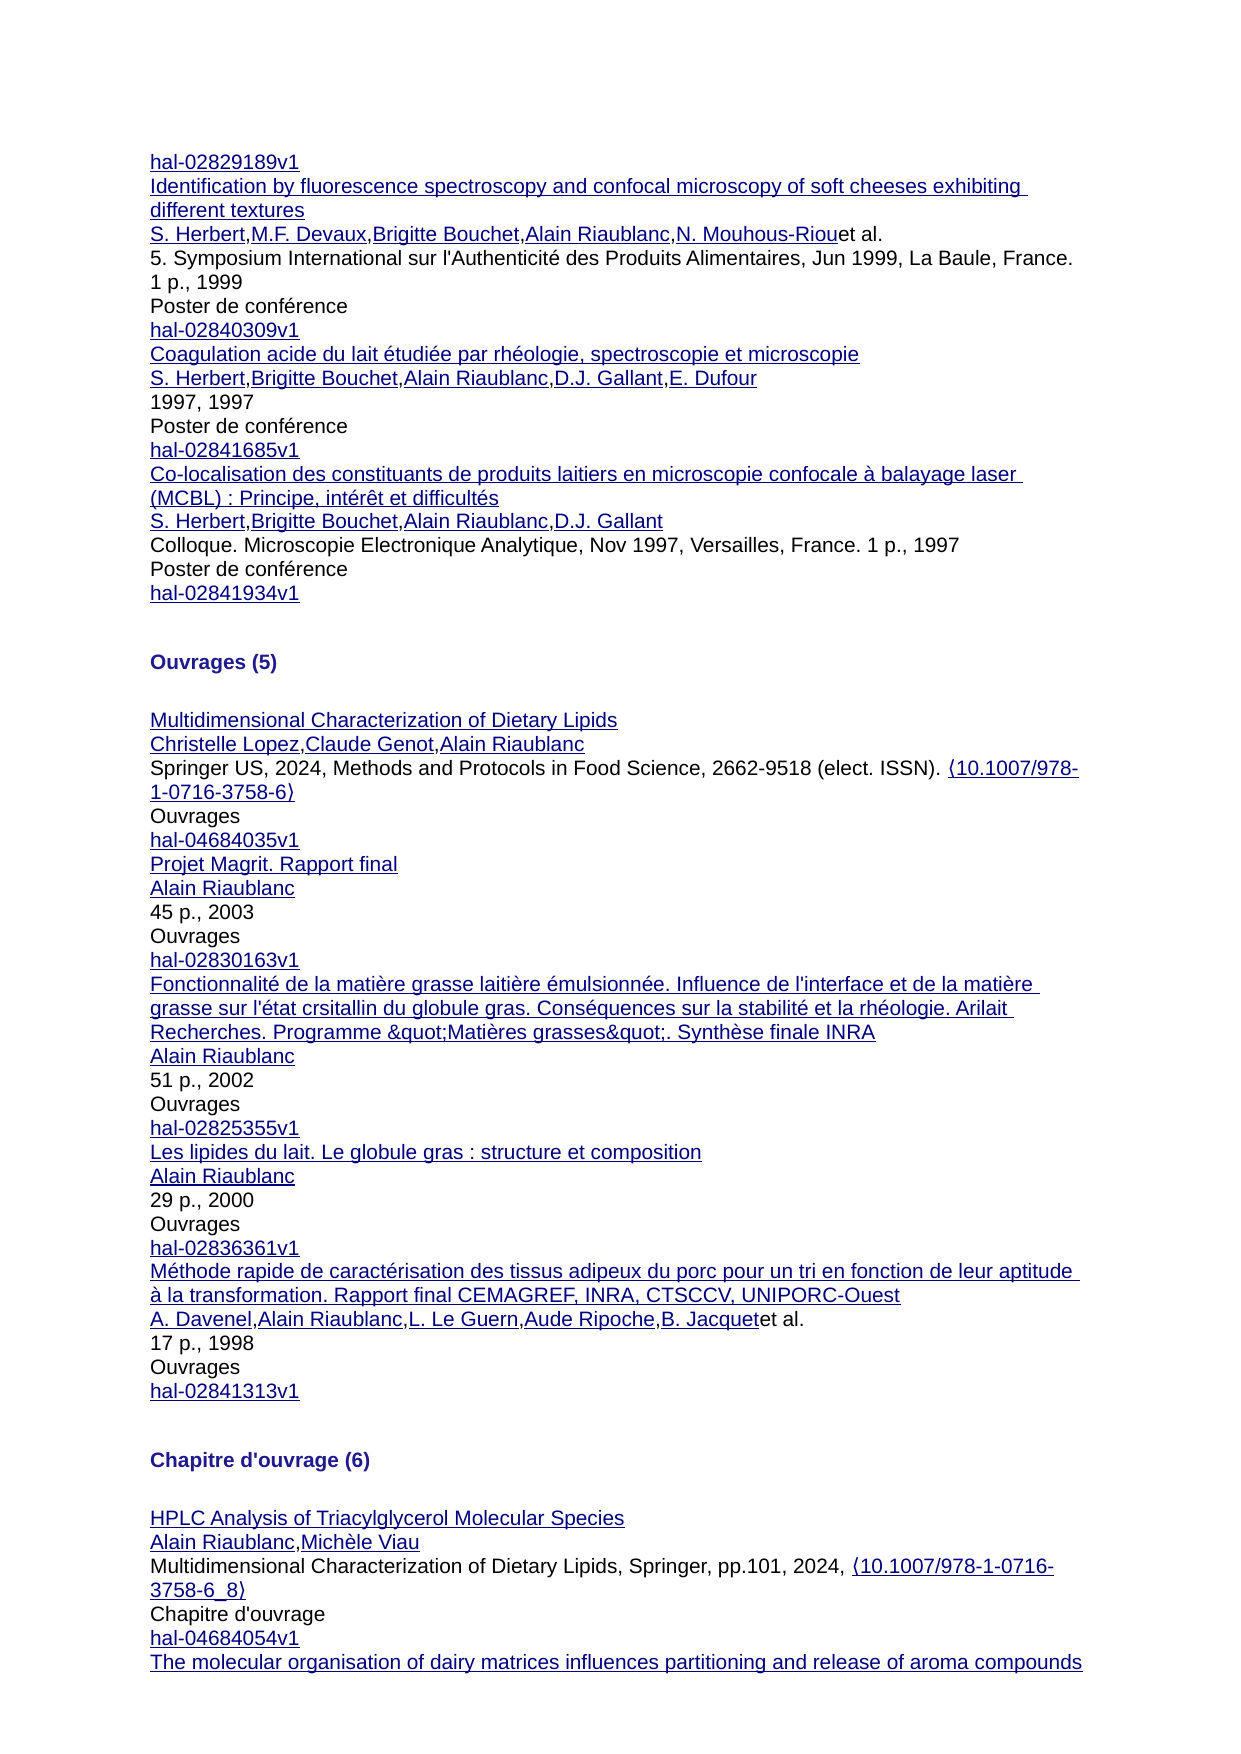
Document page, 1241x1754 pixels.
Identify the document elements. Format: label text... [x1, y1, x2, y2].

table_header Multidimensional Characterization of Dietary Lipids Christelle Lopez,Claude Genot,Alain Riaublanc Springer US, 2024, Methods and Protocols in Food Science, 2662-9518 (elect. ISSN). ⟨10.1007/978-1-0716-3758-6⟩ Ouvrages hal-04684035v1 [150, 708, 1090, 852]
table_cell Les lipides du lait. Le globule gras : structure et composition Alain Riaublanc 29 p., 2000 Ouvrages hal-02836361v1 [150, 1140, 1090, 1259]
table_cell Identification by fluorescence spectroscopy and confocal microscopy of soft cheeses exhibiting different textures S. Herbert,M.F. Devaux,Brigitte Bouchet,Alain Riaublanc,N. Mouhous-Riouet al. 5. Symposium International sur l'Authenticité des Produits Alimentaires, Jun 1999, La Baule, France. 1 p., 1999 Poster de conférence hal-02840309v1 [150, 174, 1090, 342]
table_cell The molecular organisation of dairy matrices influences partitioning and release of aroma compounds [150, 1650, 1090, 1674]
table_cell Co-localisation des constituants de produits laitiers en microscopie confocale à balayage laser (MCBL) : Principe, intérêt et difficultés S. Herbert,Brigitte Bouchet,Alain Riaublanc,D.J. Gallant Colloque. Microscopie Electronique Analytique, Nov 1997, Versailles, France. 1 p., 1997 Poster de conférence hal-02841934v1 [150, 461, 1090, 605]
subtitle Ouvrages (5) [150, 650, 1090, 674]
table_cell Méthode rapide de caractérisation des tissus adipeux du porc pour un tri en fonction de leur aptitude à la transformation. Rapport final CEMAGREF, INRA, CTSCCV, UNIPORC-Ouest A. Davenel,Alain Riaublanc,L. Le Guern,Aude Ripoche,B. Jacquetet al. 17 p., 1998 Ouvrages hal-02841313v1 [150, 1259, 1090, 1403]
table_cell hal-02829189v1 [150, 150, 1090, 174]
table_cell Fonctionnalité de la matière grasse laitière émulsionnée. Influence de l'interface et de la matière grasse sur l'état crsitallin du globule gras. Conséquences sur la stabilité et la rhéologie. Arilait Recherches. Programme &quot;Matières grasses&quot;. Synthèse finale INRA Alain Riaublanc 51 p., 2002 Ouvrages hal-02825355v1 [150, 972, 1090, 1139]
table_cell Projet Magrit. Rapport final Alain Riaublanc 45 p., 2003 Ouvrages hal-02830163v1 [150, 852, 1090, 972]
table_header HPLC Analysis of Triacylglycerol Molecular Species Alain Riaublanc,Michèle Viau Multidimensional Characterization of Dietary Lipids, Springer, pp.101, 2024, ⟨10.1007/978-1-0716-3758-6_8⟩ Chapitre d'ouvrage hal-04684054v1 [150, 1506, 1090, 1650]
subtitle Chapitre d'ouvrage (6) [150, 1448, 1090, 1472]
table_cell Coagulation acide du lait étudiée par rhéologie, spectroscopie et microscopie S. Herbert,Brigitte Bouchet,Alain Riaublanc,D.J. Gallant,E. Dufour 1997, 1997 Poster de conférence hal-02841685v1 [150, 342, 1090, 461]
